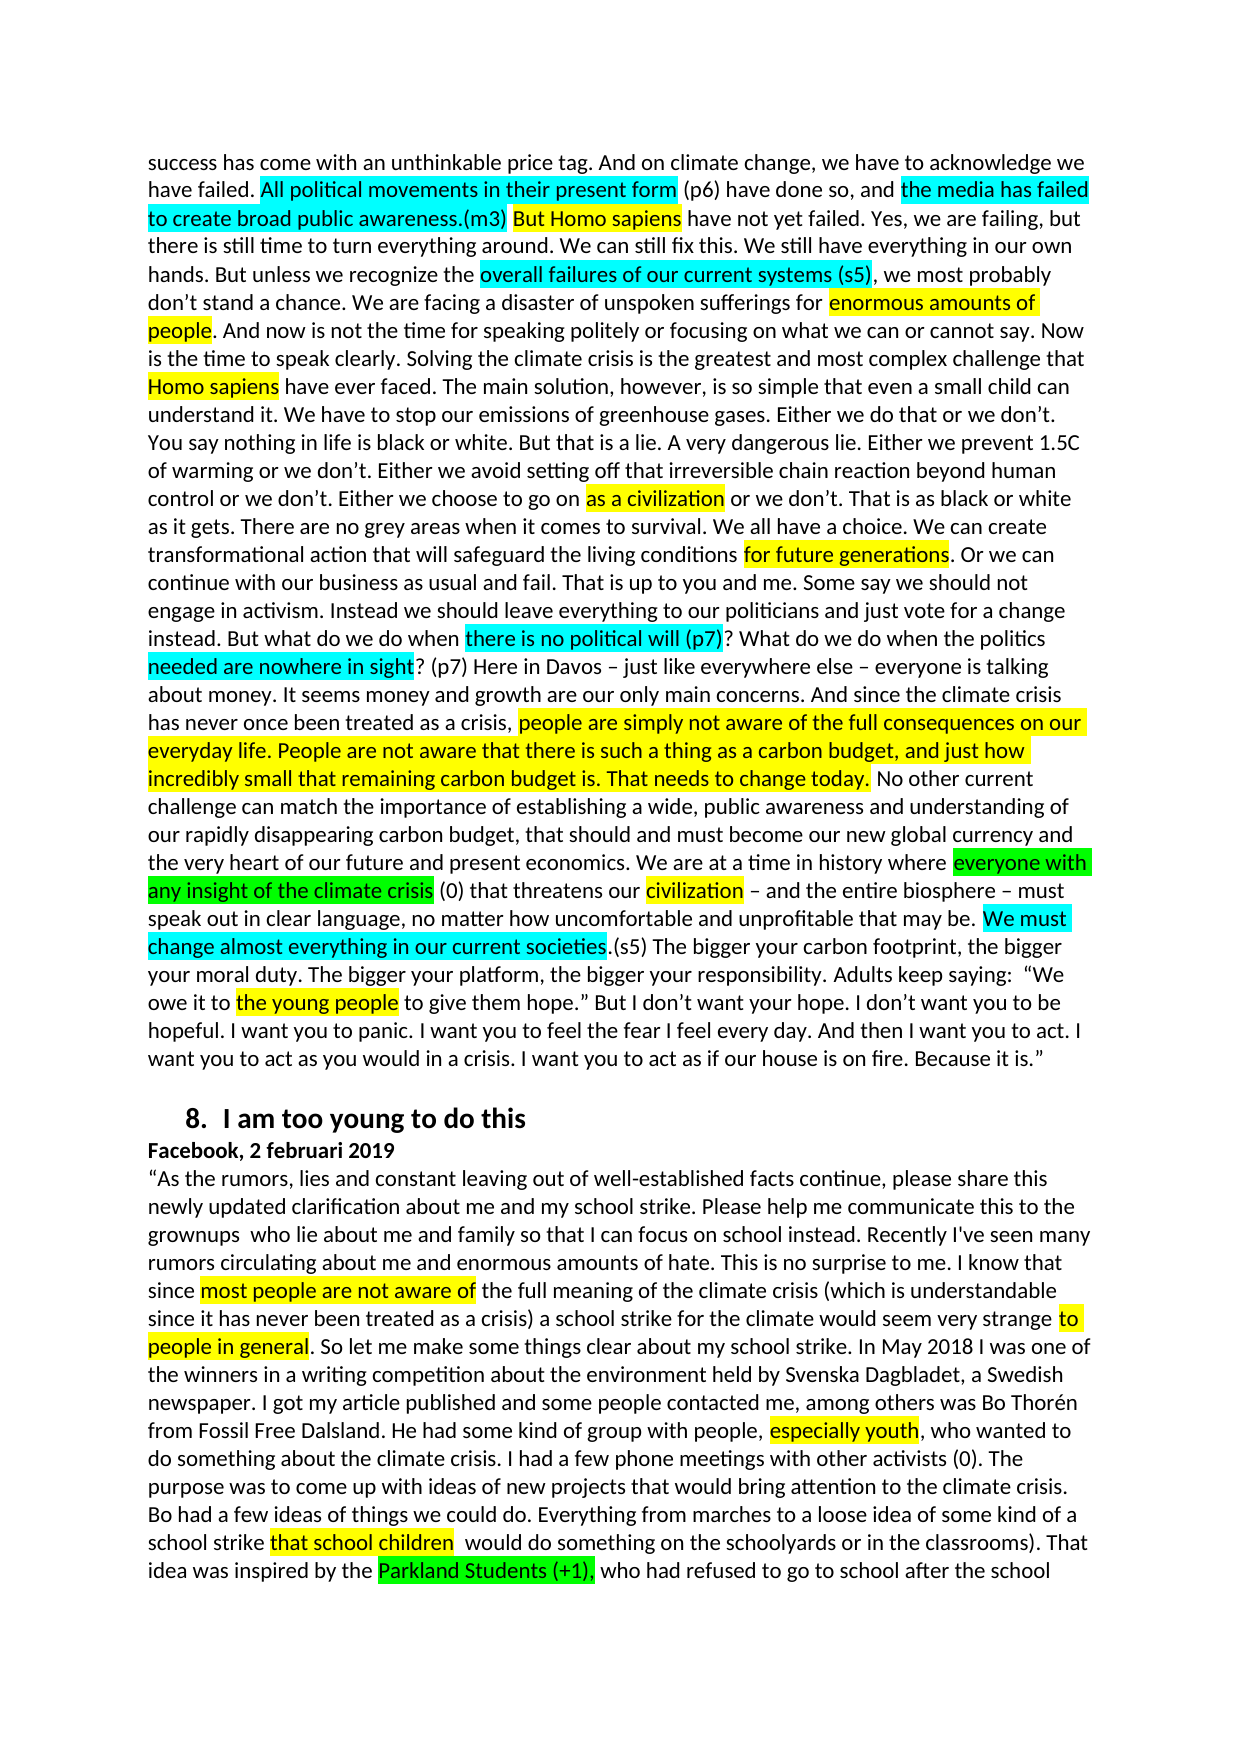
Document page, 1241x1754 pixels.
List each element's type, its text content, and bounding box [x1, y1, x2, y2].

text Facebook, 2 februari 2019 [148, 1136, 1093, 1164]
text success has come with an unthinkable price tag. And on climate change, we have to acknowledge we have failed. All political movements in their present form (p6) have done so, and the media has failed to create broad public awareness.(m3) But Homo sapiens have not yet failed. Yes, we are failing, but there is still time to turn everything around. We can still fix this. We still have everything in our own hands. But unless we recognize the overall failures of our current systems (s5), we most probably don’t stand a chance. We are facing a disaster of unspoken sufferings for enormous amounts of people. And now is not the time for speaking politely or focusing on what we can or cannot say. Now is the time to speak clearly. Solving the climate crisis is the greatest and most complex challenge that Homo sapiens have ever faced. The main solution, however, is so simple that even a small child can understand it. We have to stop our emissions of greenhouse gases. Either we do that or we don’t. You say nothing in life is black or white. But that is a lie. A very dangerous lie. Either we prevent 1.5C of warming or we don’t. Either we avoid setting off that irreversible chain reaction beyond human control or we don’t. Either we choose to go on as a civilization or we don’t. That is as black or white as it gets. There are no grey areas when it comes to survival. We all have a choice. We can create transformational action that will safeguard the living conditions for future generations. Or we can continue with our business as usual and fail. That is up to you and me. Some say we should not engage in activism. Instead we should leave everything to our politicians and just vote for a change instead. But what do we do when there is no political will (p7)? What do we do when the politics needed are nowhere in sight? (p7) Here in Davos – just like everywhere else – everyone is talking about money. It seems money and growth are our only main concerns. And since the climate crisis has never once been treated as a crisis, people are simply not aware of the full consequences on our everyday life. People are not aware that there is such a thing as a carbon budget, and just how incredibly small that remaining carbon budget is. That needs to change today. No other current challenge can match the importance of establishing a wide, public awareness and understanding of our rapidly disappearing carbon budget, that should and must become our new global currency and the very heart of our future and present economics. We are at a time in history where everyone with any insight of the climate crisis (0) that threatens our civilization – and the entire biosphere – must speak out in clear language, no matter how uncomfortable and unprofitable that may be. We must change almost everything in our current societies.(s5) The bigger your carbon footprint, the bigger your moral duty. The bigger your platform, the bigger your responsibility. Adults keep saying: “We owe it to the young people to give them hope.” But I don’t want your hope. I don’t want you to be hopeful. I want you to panic. I want you to feel the fear I feel every day. And then I want you to act. I want you to act as you would in a crisis. I want you to act as if our house is on fire. Because it is.” [148, 148, 1093, 1072]
text “As the rumors, lies and constant leaving out of well-established facts continue, please share this newly updated clarification about me and my school strike. Please help me communicate this to the grownups who lie about me and family so that I can focus on school instead. Recently I've seen many rumors circulating about me and enormous amounts of hate. This is no surprise to me. I know that since most people are not aware of the full meaning of the climate crisis (which is understandable since it has never been treated as a crisis) a school strike for the climate would seem very strange to people in general. So let me make some things clear about my school strike. In May 2018 I was one of the winners in a writing competition about the environment held by Svenska Dagbladet, a Swedish newspaper. I got my article published and some people contacted me, among others was Bo Thorén from Fossil Free Dalsland. He had some kind of group with people, especially youth, who wanted to do something about the climate crisis. I had a few phone meetings with other activists (0). The purpose was to come up with ideas of new projects that would bring attention to the climate crisis. Bo had a few ideas of things we could do. Everything from marches to a loose idea of some kind of a school strike that school children would do something on the schoolyards or in the classrooms). That idea was inspired by the Parkland Students (+1), who had refused to go to school after the school [148, 1164, 1093, 1584]
list I am too young to do this [185, 1100, 1093, 1136]
